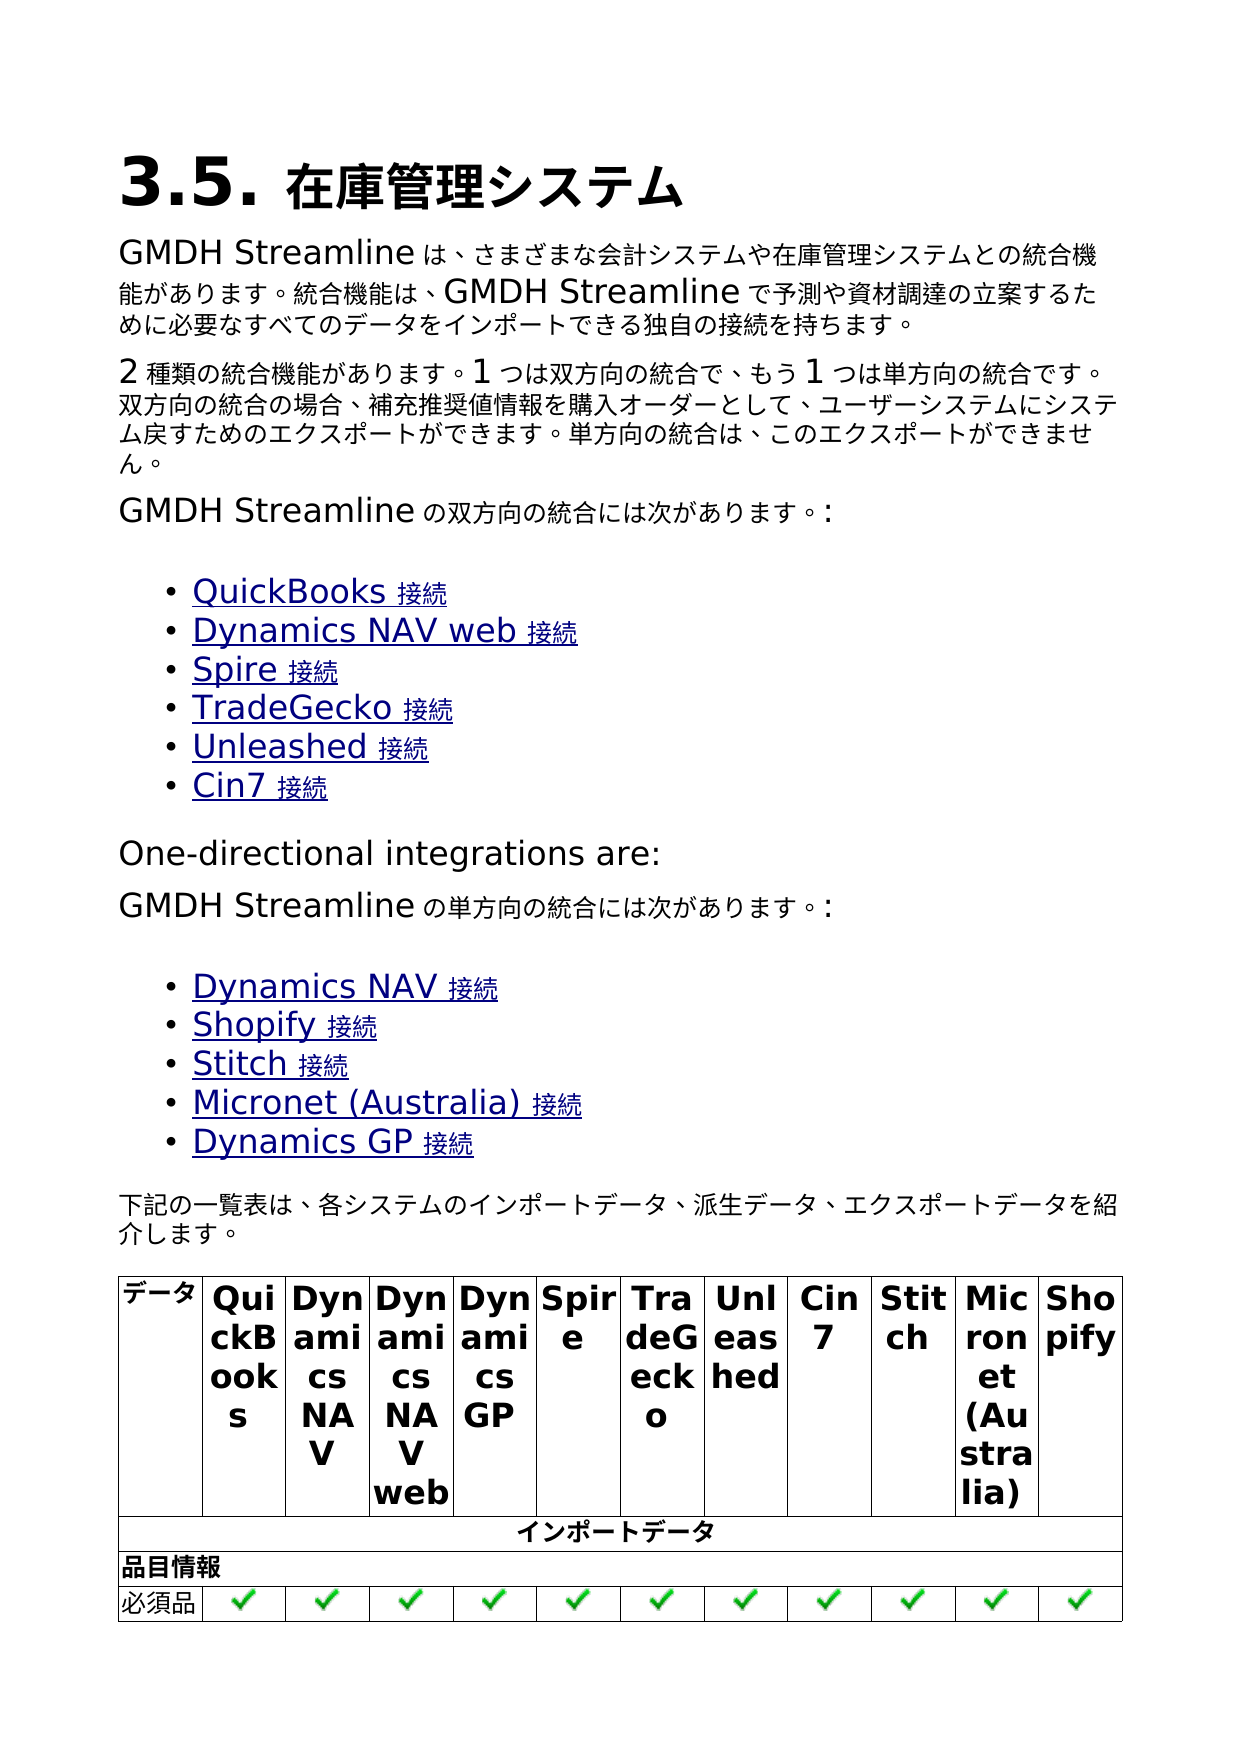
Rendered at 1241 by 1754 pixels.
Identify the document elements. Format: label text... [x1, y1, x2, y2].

table_cell [705, 1587, 787, 1621]
picture [733, 1588, 758, 1611]
list QuickBooks 接続 [177, 572, 1122, 611]
table_cell 必須品 [119, 1587, 202, 1621]
table_header QuickBooks [203, 1277, 285, 1516]
picture [482, 1588, 507, 1611]
text 2種類の統合機能があります。1つは双方向の統合で、もう1つは単方向の統合です。双方向の統合の場合、補充推奨値情報を購入オーダーとして、ユーザーシステムにシステム戻すためのエクスポートができます。単方向の統合は、このエクスポートができません。 [118, 353, 1122, 479]
list Spire 接続 [177, 650, 1122, 689]
picture [398, 1588, 424, 1611]
table_header Dynamics NAV [286, 1277, 369, 1516]
picture [231, 1588, 257, 1611]
picture [565, 1588, 591, 1611]
picture [983, 1588, 1009, 1611]
list Dynamics GP 接続 [177, 1122, 1122, 1161]
table_cell [203, 1587, 285, 1621]
list Dynamics NAV 接続 [177, 967, 1122, 1006]
picture [816, 1588, 842, 1611]
list Stitch 接続 [177, 1045, 1122, 1084]
table_header Unleashed [705, 1277, 787, 1516]
table_cell [872, 1587, 955, 1621]
table_header Dynamics GP [454, 1277, 536, 1516]
text GMDH Streamlineの単方向の統合には次があります。: [118, 886, 1122, 925]
list Shopify 接続 [177, 1006, 1122, 1045]
table_cell [537, 1587, 620, 1621]
table_cell [454, 1587, 536, 1621]
text One-directional integrations are: [118, 835, 1122, 874]
table_header Cin7 [788, 1277, 871, 1516]
text GMDH Streamlineの双方向の統合には次があります。: [118, 491, 1122, 530]
picture [314, 1588, 340, 1611]
table_cell [286, 1587, 369, 1621]
table_cell [1039, 1587, 1122, 1621]
subtitle 3.5. 在庫管理システム [118, 143, 1122, 221]
list Micronet (Australia) 接続 [177, 1084, 1122, 1122]
table_header Micronet (Australia) [956, 1277, 1038, 1516]
table_header Stitch [872, 1277, 955, 1516]
text 下記の一覧表は、各システムのインポートデータ、派生データ、エクスポートデータを紹介します。 [118, 1191, 1122, 1249]
table_header Shopify [1039, 1277, 1122, 1516]
list Dynamics NAV web 接続 [177, 611, 1122, 650]
table_header データ [119, 1277, 202, 1516]
picture [900, 1588, 926, 1611]
text GMDH Streamlineは、さまざまな会計システムや在庫管理システムとの統合機能があります。統合機能は、GMDH Streamlineで予測や資材調達の立案するために必要なすべてのデータをインポートできる独自の接続を持ちます。 [118, 233, 1122, 340]
picture [1067, 1588, 1093, 1611]
table_cell [956, 1587, 1038, 1621]
table_cell [370, 1587, 453, 1621]
table_header Dynamics NAV web [370, 1277, 453, 1516]
list Cin7 接続 [177, 767, 1122, 805]
table_cell 品目情報 [119, 1552, 1122, 1586]
list TradeGecko 接続 [177, 689, 1122, 728]
table_header TradeGecko [621, 1277, 704, 1516]
table_cell [621, 1587, 704, 1621]
table_header Spire [537, 1277, 620, 1516]
list Unleashed 接続 [177, 728, 1122, 767]
table_cell [788, 1587, 871, 1621]
picture [649, 1588, 675, 1611]
table_cell インポートデータ [119, 1517, 1122, 1551]
